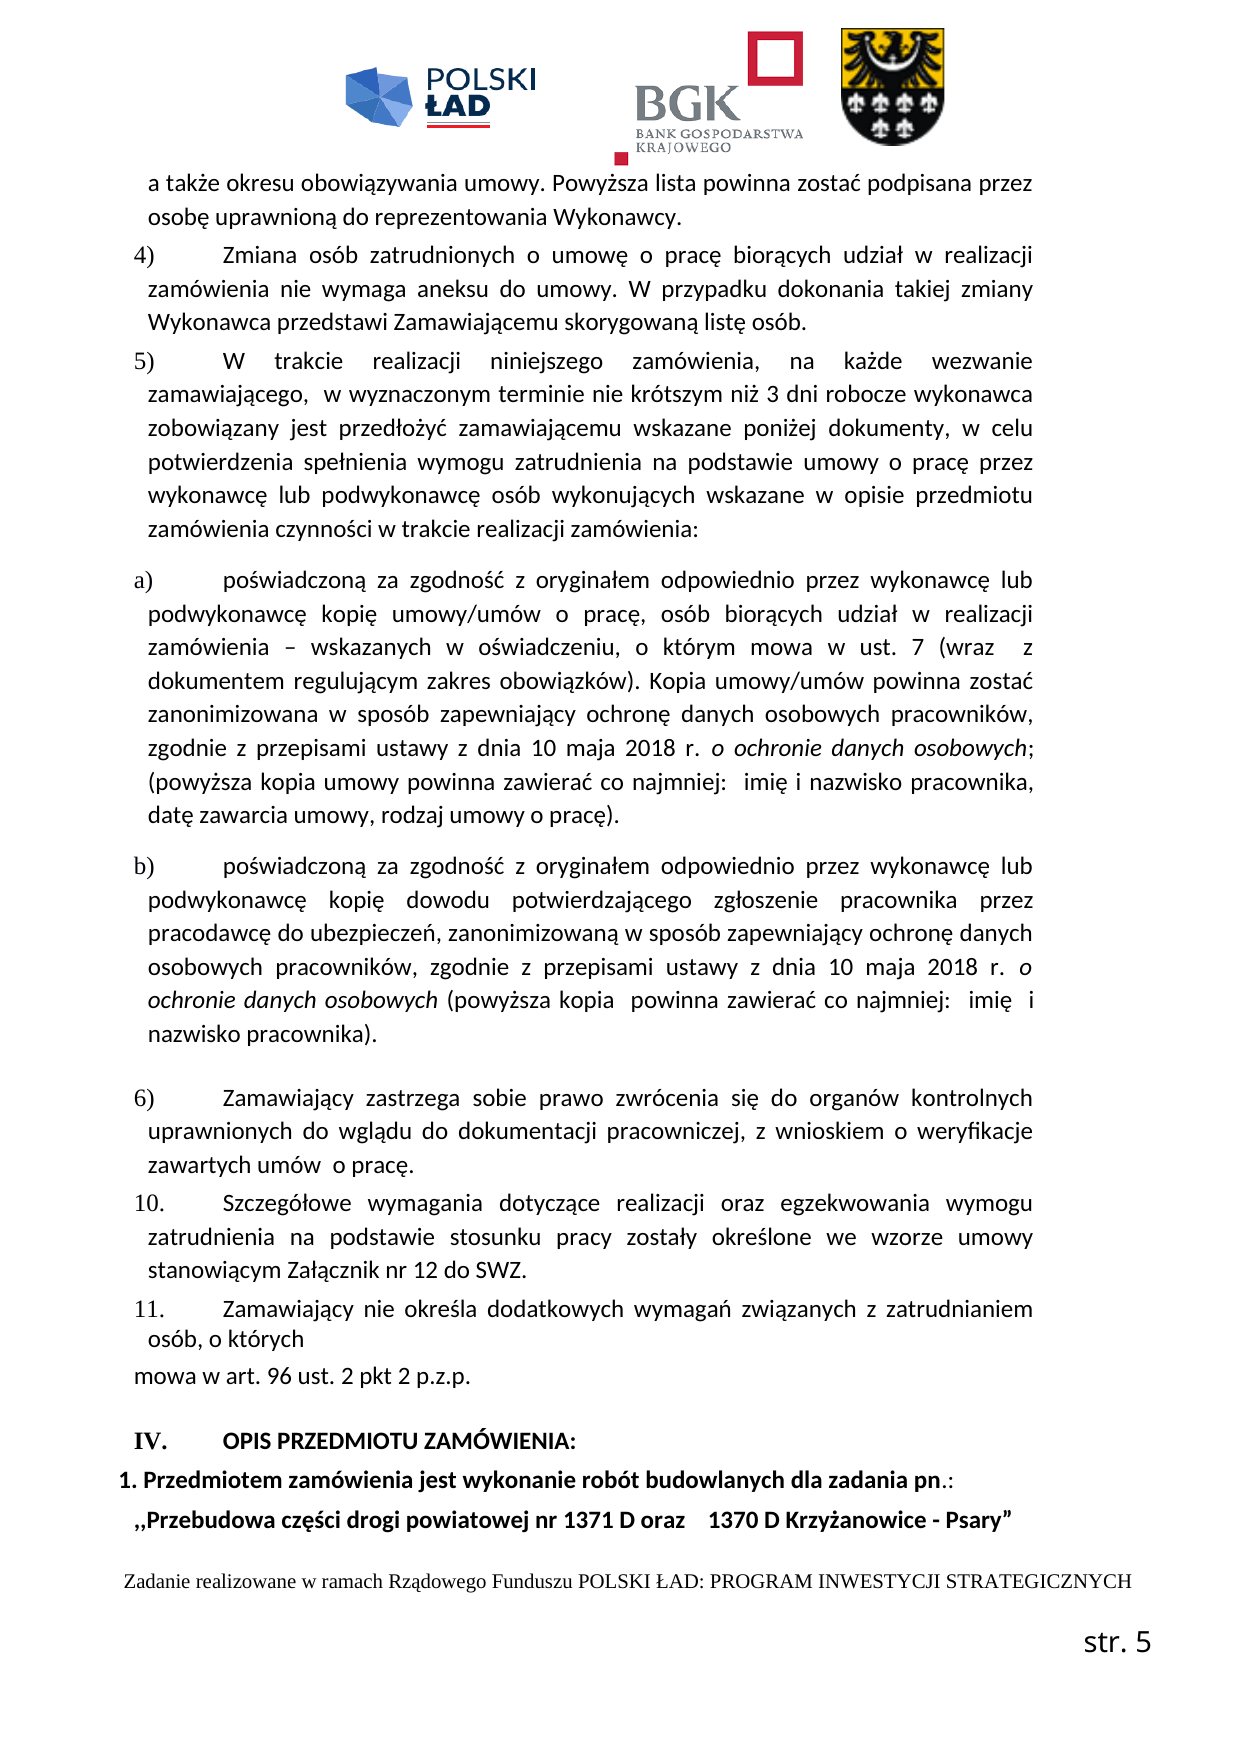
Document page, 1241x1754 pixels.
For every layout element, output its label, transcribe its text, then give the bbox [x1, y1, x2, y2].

list poświadczoną za zgodność z oryginałem odpowiednio przez wykonawcę lub podwykonawcę kopię dowodu potwierdzającego zgłoszenie pracownika przez pracodawcę do ubezpieczeń, zanonimizowaną w sposób zapewniający ochronę danych osobowych pracowników, zgodnie z przepisami ustawy z dnia 10 maja 2018 r. o ochronie danych osobowych (powyższa kopia powinna zawierać co najmniej: imię i nazwisko pracownika). [133, 850, 1034, 1048]
list OPIS PRZEDMIOTU ZAMÓWIENIA: [133, 1425, 1056, 1456]
list Zmiana osób zatrudnionych o umowę o pracę biorących udział w realizacji zamówienia nie wymaga aneksu do umowy. W przypadku dokonania takiej zmiany Wykonawca przedstawi Zamawiającemu skorygowaną listę osób. [133, 239, 1034, 337]
list Zamawiający zastrzega sobie prawo zwrócenia się do organów kontrolnych uprawnionych do wglądu do dokumentacji pracowniczej, z wnioskiem o weryfikacje zawartych umów o pracę. [133, 1082, 1034, 1179]
list W trakcie realizacji niniejszego zamówienia, na każde wezwanie zamawiającego, w wyznaczonym terminie nie krótszym niż 3 dni robocze wykonawca zobowiązany jest przedłożyć zamawiającemu wskazane poniżej dokumenty, w celu potwierdzenia spełnienia wymogu zatrudnienia na podstawie umowy o pracę przez wykonawcę lub podwykonawcę osób wykonujących wskazane w opisie przedmiotu zamówienia czynności w trakcie realizacji zamówienia: [133, 345, 1034, 543]
list Zamawiający nie określa dodatkowych wymagań związanych z zatrudnianiem osób, o których [133, 1293, 1034, 1354]
list a także okresu obowiązywania umowy. Powyższa lista powinna zostać podpisana przez osobę uprawnioną do reprezentowania Wykonawcy. [133, 167, 1034, 232]
text mowa w art. 96 ust. 2 pkt 2 p.z.p. [133, 1361, 1034, 1391]
list poświadczoną za zgodność z oryginałem odpowiednio przez wykonawcę lub podwykonawcę kopię umowy/umów o pracę, osób biorących udział w realizacji zamówienia – wskazanych w oświadczeniu, o którym mowa w ust. 7 (wraz z dokumentem regulującym zakres obowiązków). Kopia umowy/umów powinna zostać zanonimizowana w sposób zapewniający ochronę danych osobowych pracowników, zgodnie z przepisami ustawy z dnia 10 maja 2018 r. o ochronie danych osobowych; (powyższa kopia umowy powinna zawierać co najmniej: imię i nazwisko pracownika, datę zawarcia umowy, rodzaj umowy o pracę). [133, 564, 1034, 830]
list Szczegółowe wymagania dotyczące realizacji oraz egzekwowania wymogu zatrudnienia na podstawie stosunku pracy zostały określone we wzorze umowy stanowiącym Załącznik nr 12 do SWZ. [133, 1187, 1034, 1285]
list ,,Przebudowa części drogi powiatowej nr 1371 D oraz 1370 D Krzyżanowice - Psary” [133, 1504, 1034, 1535]
text 1. Przedmiotem zamówienia jest wykonanie robót budowlanych dla zadania pn.: [118, 1465, 1056, 1495]
